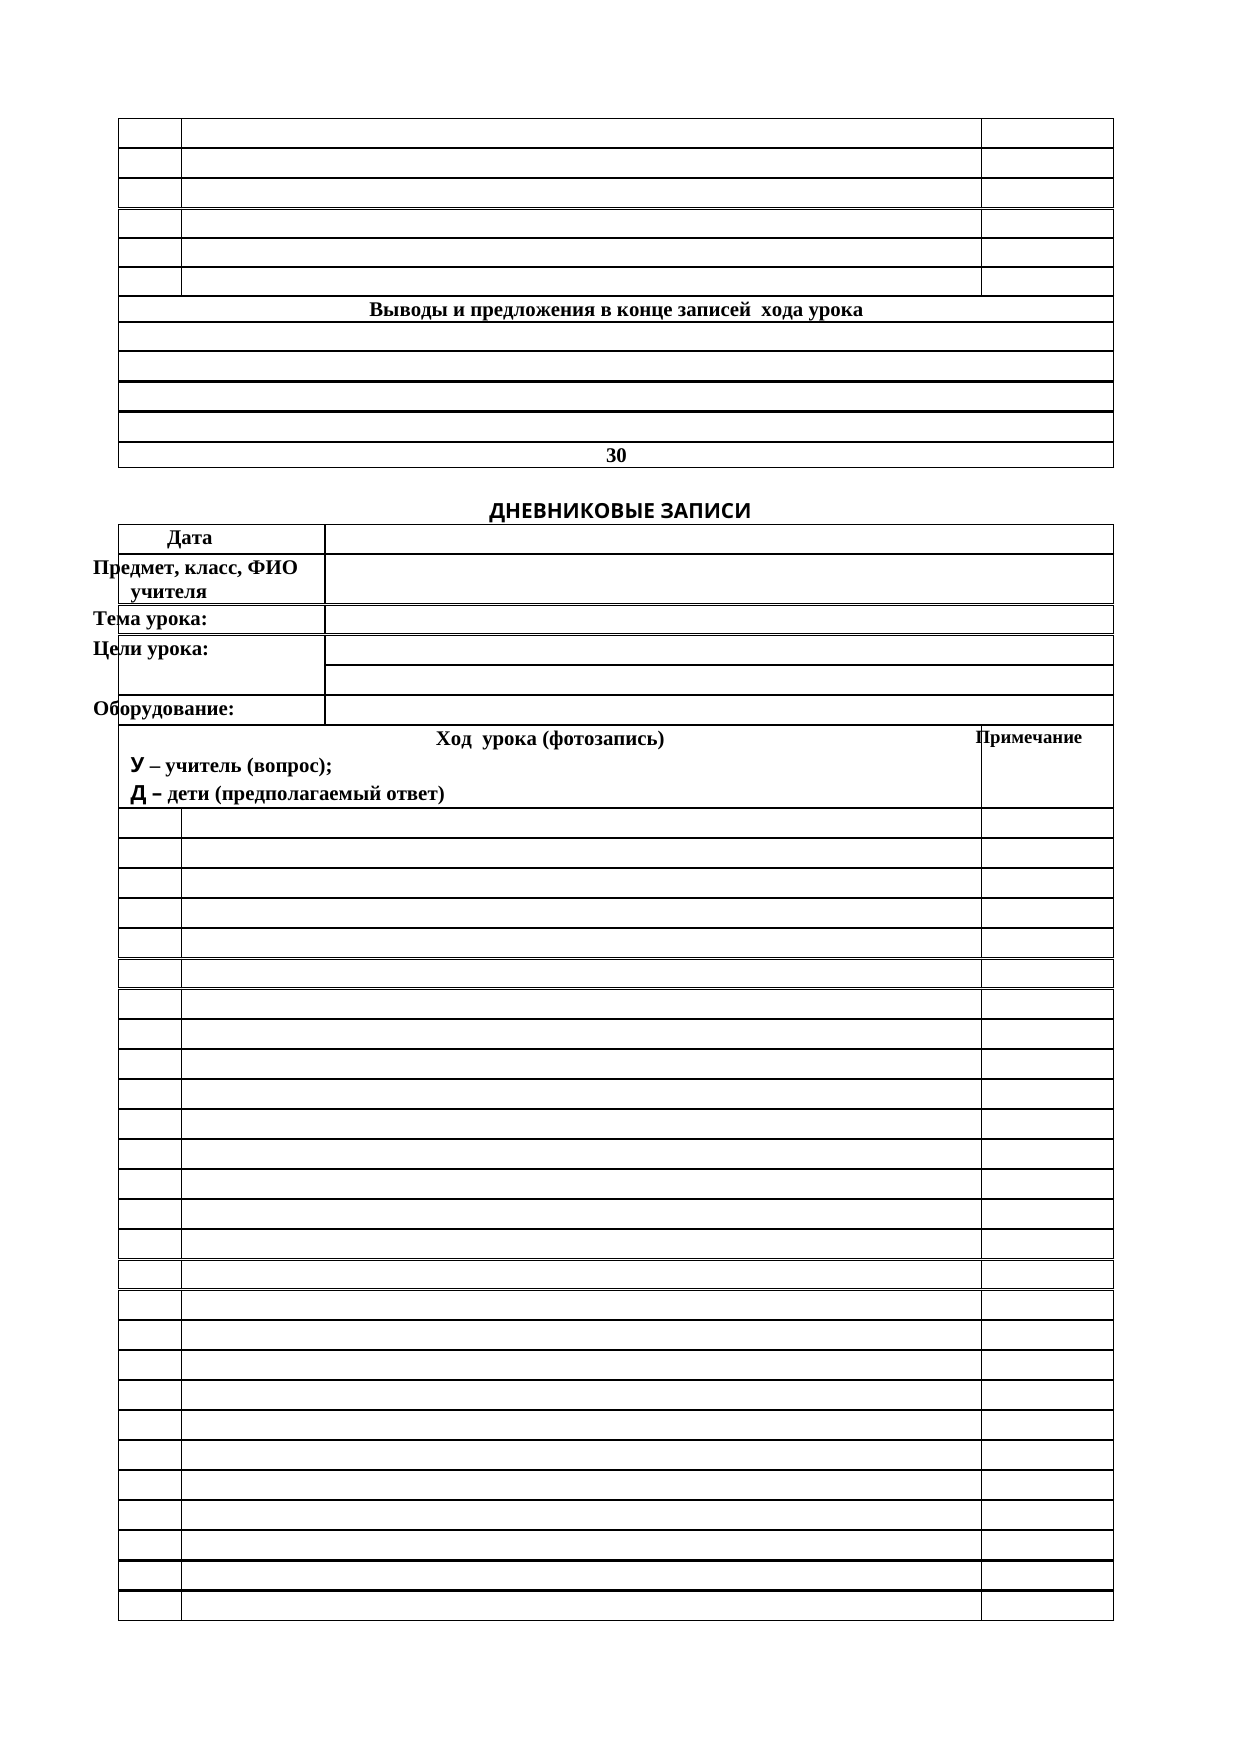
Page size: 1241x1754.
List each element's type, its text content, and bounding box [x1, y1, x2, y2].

table_cell [119, 1531, 181, 1559]
table_cell [119, 1261, 181, 1288]
table_cell [182, 149, 981, 177]
table_cell [326, 555, 1113, 603]
table_cell [119, 1110, 181, 1138]
table_cell [982, 839, 1113, 867]
table_header Дата [119, 525, 324, 553]
table_cell [119, 1080, 181, 1108]
table_cell [982, 1411, 1113, 1439]
table_cell [982, 1291, 1113, 1319]
table_cell [119, 268, 181, 295]
table_cell [326, 666, 1113, 694]
table_cell [182, 1531, 981, 1559]
table_cell [982, 1110, 1113, 1138]
table_cell [182, 1050, 981, 1078]
table_cell [982, 899, 1113, 927]
table_cell [119, 119, 181, 147]
table_cell [982, 990, 1113, 1018]
table_cell Ход урока (фотозапись) У – учитель (вопрос); Д – дети (предполагаемый ответ) [119, 726, 981, 807]
table_cell Предмет, класс, ФИО учителя [119, 555, 324, 603]
table_cell [119, 839, 181, 867]
table_cell [182, 1110, 981, 1138]
table_cell [182, 1441, 981, 1469]
table_cell [182, 1321, 981, 1349]
table_cell [182, 960, 981, 987]
table_cell [119, 960, 181, 987]
table_header [326, 525, 1113, 553]
table_cell [982, 149, 1113, 177]
table_cell [119, 1230, 181, 1258]
table_cell [119, 1381, 181, 1409]
table_cell [119, 1140, 181, 1168]
table_cell [119, 210, 181, 237]
table_cell [982, 1080, 1113, 1108]
table_cell [982, 960, 1113, 987]
table_cell [982, 268, 1113, 295]
table_cell [119, 179, 181, 207]
table_cell [182, 239, 981, 266]
text ДНЕВНИКОВЫЕ ЗАПИСИ [118, 496, 1122, 524]
table_cell [182, 1381, 981, 1409]
table_cell 30 [119, 443, 1113, 467]
table_cell [119, 383, 1113, 410]
table_cell [182, 990, 981, 1018]
table_cell [982, 1592, 1113, 1620]
table_cell [982, 1351, 1113, 1379]
table_cell [119, 1471, 181, 1499]
table_cell [182, 1351, 981, 1379]
table_cell [182, 179, 981, 207]
table_cell Цели урока: [119, 636, 324, 694]
table_cell [182, 1200, 981, 1228]
table_cell [982, 1050, 1113, 1078]
table_cell [982, 1140, 1113, 1168]
table_cell [982, 1441, 1113, 1469]
table_cell Выводы и предложения в конце записей хода урока [119, 297, 1113, 321]
table_cell [326, 606, 1113, 633]
table_cell [982, 1381, 1113, 1409]
table_cell [982, 119, 1113, 147]
table_cell Оборудование: [119, 696, 324, 724]
table_cell [119, 929, 181, 957]
table_cell [182, 929, 981, 957]
table_cell [182, 119, 981, 147]
table_cell [326, 696, 1113, 724]
table_cell [119, 1501, 181, 1529]
table_cell [182, 1140, 981, 1168]
table_cell [982, 1230, 1113, 1258]
table_cell [182, 1501, 981, 1529]
table_cell [182, 1261, 981, 1288]
table_cell [982, 179, 1113, 207]
table_cell [182, 899, 981, 927]
table_cell [982, 1020, 1113, 1048]
table_cell [119, 990, 181, 1018]
table_cell [182, 1230, 981, 1258]
table_cell [119, 413, 1113, 441]
table_cell [326, 636, 1113, 664]
table_cell [982, 239, 1113, 266]
table_cell [119, 1592, 181, 1620]
table_cell [182, 1170, 981, 1198]
table_cell [119, 1441, 181, 1469]
table_cell [119, 1411, 181, 1439]
table_cell [182, 809, 981, 837]
table_cell [982, 1531, 1113, 1559]
table_cell [119, 352, 1113, 380]
table_cell [982, 1170, 1113, 1198]
table_cell [119, 323, 1113, 350]
table_cell [119, 149, 181, 177]
table_cell [119, 869, 181, 897]
table_cell [119, 899, 181, 927]
table_cell [982, 1200, 1113, 1228]
table_cell [182, 1080, 981, 1108]
table_cell [982, 1261, 1113, 1288]
table_cell [182, 1411, 981, 1439]
table_cell [182, 1562, 981, 1589]
table_cell [982, 809, 1113, 837]
table_cell [982, 1321, 1113, 1349]
table_cell [119, 1170, 181, 1198]
table_cell [182, 268, 981, 295]
table_cell [182, 1291, 981, 1319]
table_cell [119, 239, 181, 266]
table_cell Тема урока: [119, 606, 324, 633]
table_cell [982, 210, 1113, 237]
table_cell [982, 1471, 1113, 1499]
table_cell [182, 1020, 981, 1048]
table_cell [182, 1471, 981, 1499]
table_cell [119, 1200, 181, 1228]
table_cell [119, 1321, 181, 1349]
table_cell [982, 929, 1113, 957]
table_cell [119, 1291, 181, 1319]
table_cell [982, 869, 1113, 897]
table_cell [982, 1501, 1113, 1529]
table_cell [182, 839, 981, 867]
table_cell Примечание [982, 726, 1113, 807]
table_cell [119, 809, 181, 837]
table_cell [119, 1050, 181, 1078]
table_cell [182, 1592, 981, 1620]
table_cell [119, 1562, 181, 1589]
table_cell [182, 210, 981, 237]
table_cell [119, 1351, 181, 1379]
table_cell [182, 869, 981, 897]
table_cell [982, 1562, 1113, 1589]
table_cell [119, 1020, 181, 1048]
